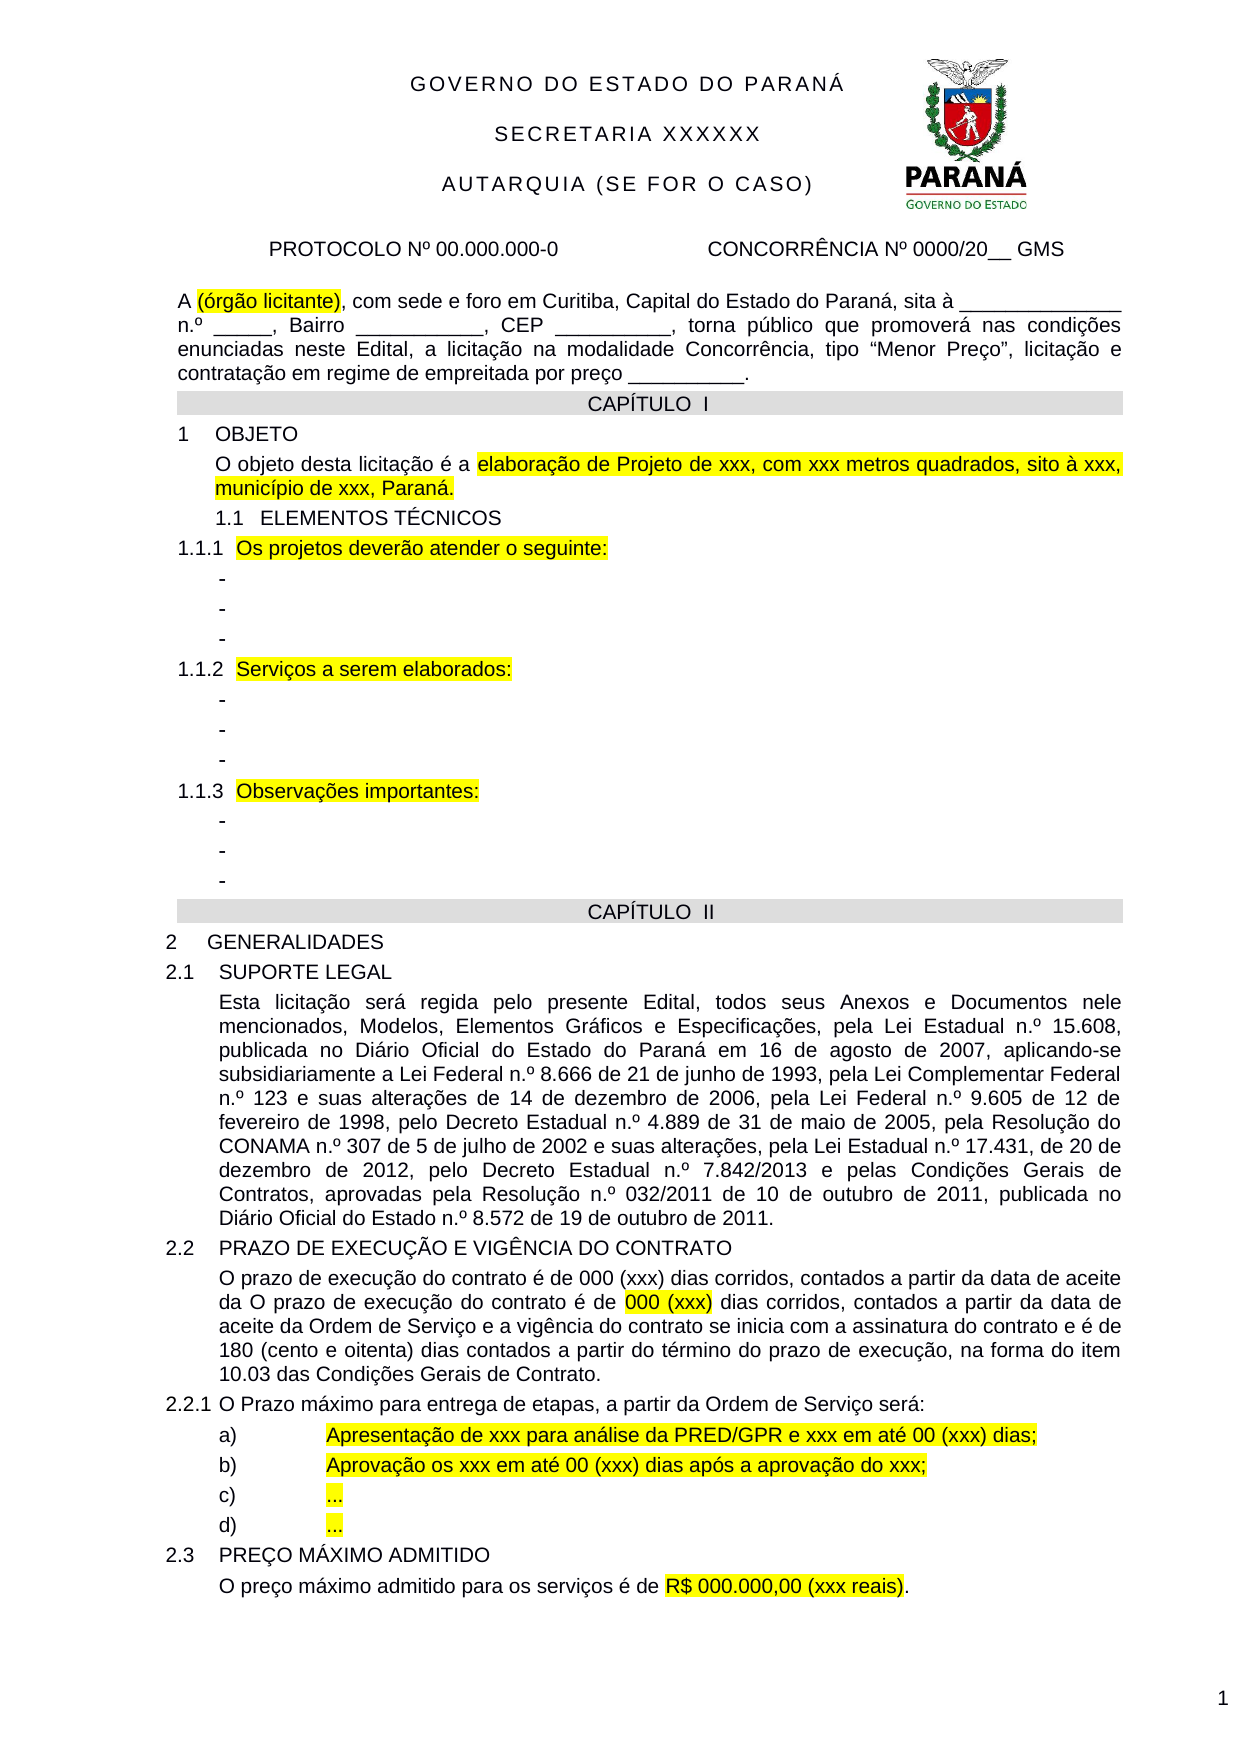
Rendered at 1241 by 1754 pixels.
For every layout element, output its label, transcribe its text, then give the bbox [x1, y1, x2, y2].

list PREÇO MÁXIMO ADMITIDO [165, 1543, 1123, 1567]
list OBJETO [177, 422, 1123, 446]
list Aprovação os xxx em até 00 (xxx) dias após a aprovação do xxx; [218, 1453, 1123, 1477]
list ELEMENTOS TÉCNICOS [215, 506, 1123, 530]
list ... [218, 1513, 1123, 1537]
list Apresentação de xxx para análise da PRED/GPR e xxx em até 00 (xxx) dias; [218, 1422, 1123, 1446]
list GENERALIDADES [165, 930, 1123, 954]
list Serviços a serem elaborados: [177, 657, 1123, 681]
text O objeto desta licitação é a elaboração de Projeto de xxx, com xxx metros quadrados, sito à xxx, município de xxx, Paraná. [215, 452, 1123, 500]
list O Prazo máximo para entrega de etapas, a partir da Ordem de Serviço será: [165, 1392, 1123, 1416]
text O prazo de execução do contrato é de 000 (xxx) dias corridos, contados a partir da data de aceite da O prazo de execução do contrato é de 000 (xxx) dias corridos, contados a partir da data de aceite da Ordem de Serviço e a vigência do contrato se inicia com a assinatura do contrato e é de 180 (cento e oitenta) dias contados a partir do término do prazo de execução, na forma do item 10.03 das Condições Gerais de Contrato. [218, 1266, 1123, 1386]
list Os projetos deverão atender o seguinte: [177, 536, 1123, 560]
text Esta licitação será regida pelo presente Edital, todos seus Anexos e Documentos nele mencionados, Modelos, Elementos Gráficos e Especificações, pela Lei Estadual n.º 15.608, publicada no Diário Oficial do Estado do Paraná em 16 de agosto de 2007, aplicando-se subsidiariamente a Lei Federal n.º 8.666 de 21 de junho de 1993, pela Lei Complementar Federal n.º 123 e suas alterações de 14 de dezembro de 2006, pela Lei Federal n.º 9.605 de 12 de fevereiro de 1998, pelo Decreto Estadual n.º 4.889 de 31 de maio de 2005, pela Resolução do CONAMA n.º 307 de 5 de julho de 2002 e suas alterações, pela Lei Estadual n.º 17.431, de 20 de dezembro de 2012, pelo Decreto Estadual n.º 7.842/2013 e pelas Condições Gerais de Contratos, aprovadas pela Resolução n.º 032/2011 de 10 de outubro de 2011, publicada no Diário Oficial do Estado n.º 8.572 de 19 de outubro de 2011. [218, 990, 1123, 1230]
list PRAZO DE EXECUÇÃO E VIGÊNCIA DO CONTRATO [165, 1236, 1123, 1260]
text A (órgão licitante), com sede e foro em Curitiba, Capital do Estado do Paraná, sita à ______________ n.º _____, Bairro ___________, CEP __________, torna público que promoverá nas condições enunciadas neste Edital, a licitação na modalidade Concorrência, tipo “Menor Preço”, licitação e contratação em regime de empreitada por preço __________. [177, 289, 1123, 385]
list SUPORTE LEGAL [165, 960, 1123, 984]
text O preço máximo admitido para os serviços é de R$ 000.000,00 (xxx reais). [218, 1573, 1123, 1597]
list Observações importantes: [177, 778, 1123, 802]
list ... [218, 1483, 1123, 1507]
